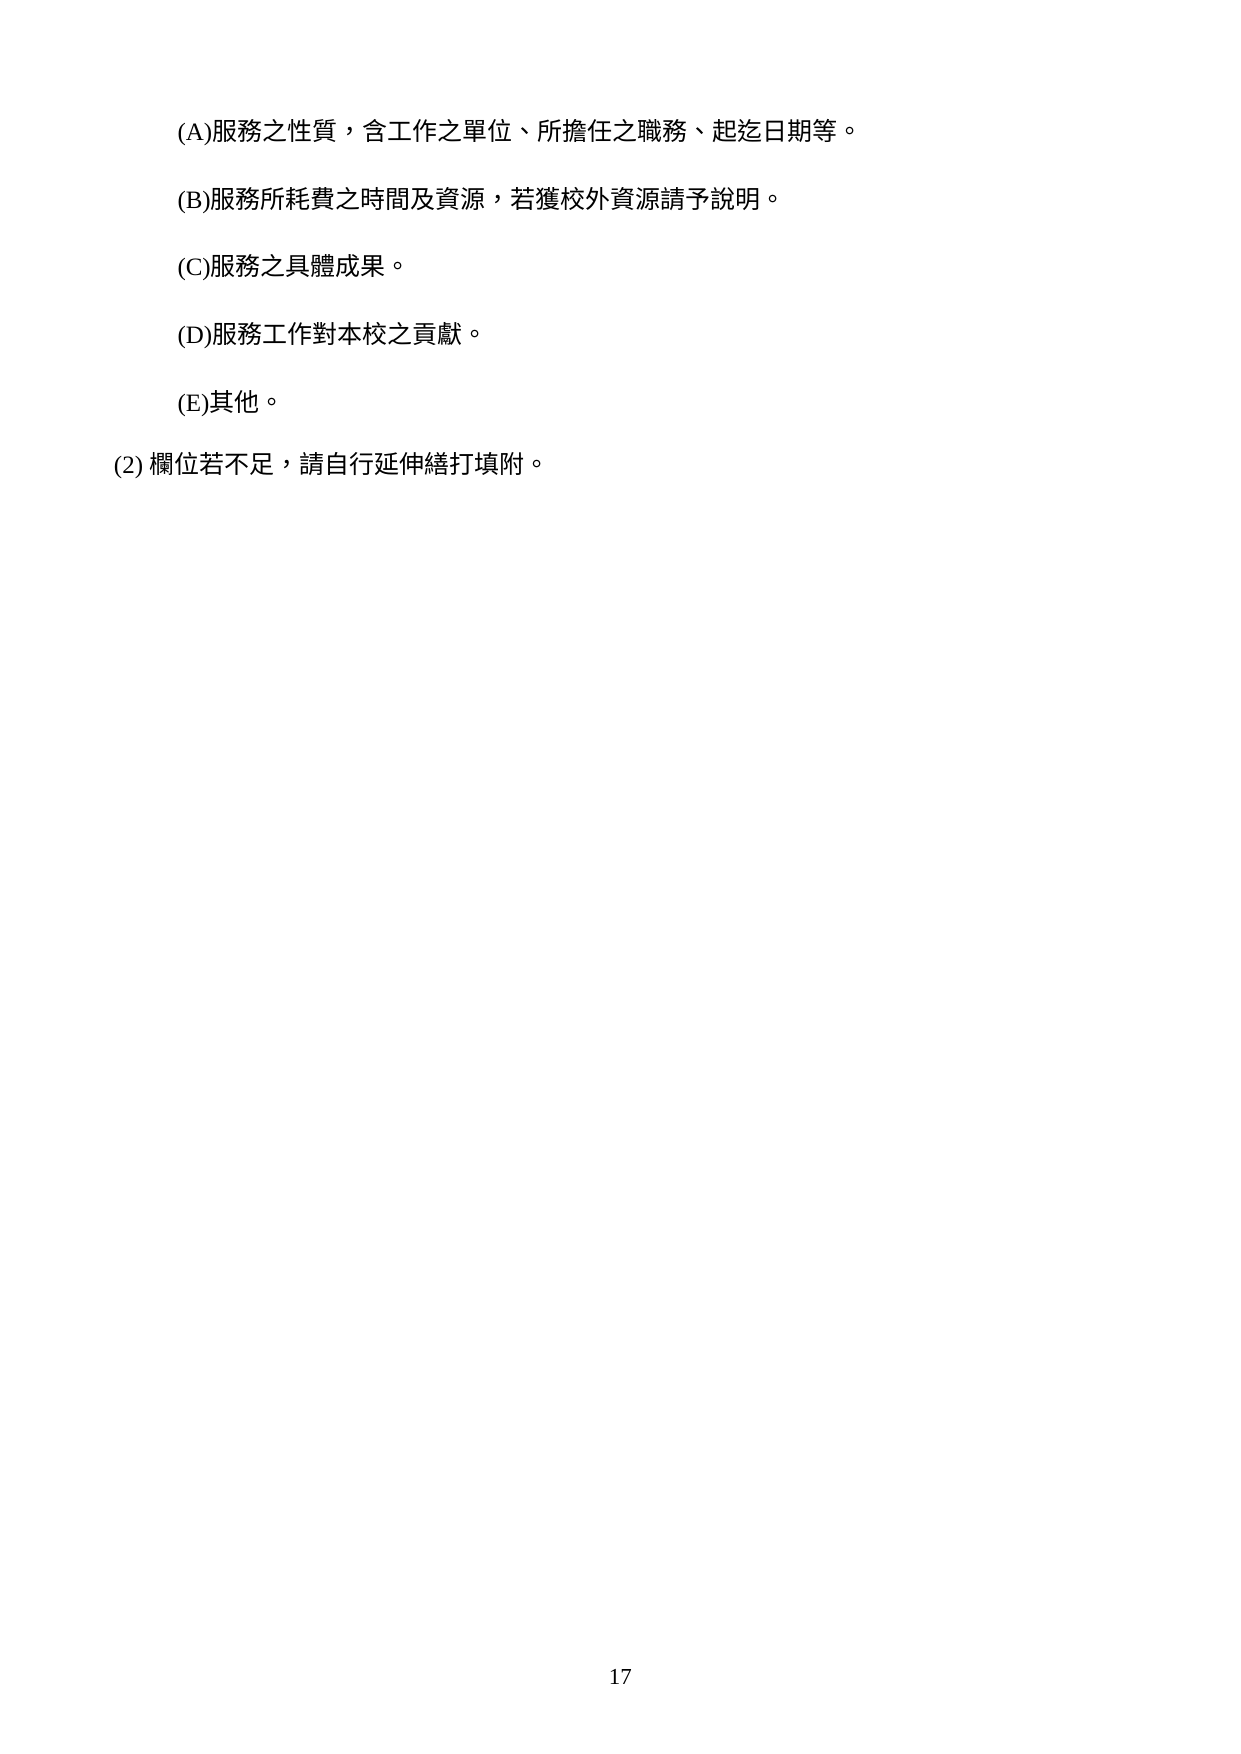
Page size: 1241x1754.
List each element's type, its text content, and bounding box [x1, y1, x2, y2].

text (C)服務之具體成果。 [177, 223, 1152, 286]
text (2) 欄位若不足，請自行延伸繕打填附。 [89, 421, 1152, 484]
text (E)其他。 [177, 359, 1152, 421]
text (A)服務之性質，含工作之單位、所擔任之職務、起迄日期等。 [177, 88, 1152, 150]
text (D)服務工作對本校之貢獻。 [177, 291, 1152, 353]
text (B)服務所耗費之時間及資源，若獲校外資源請予說明。 [177, 156, 1152, 218]
